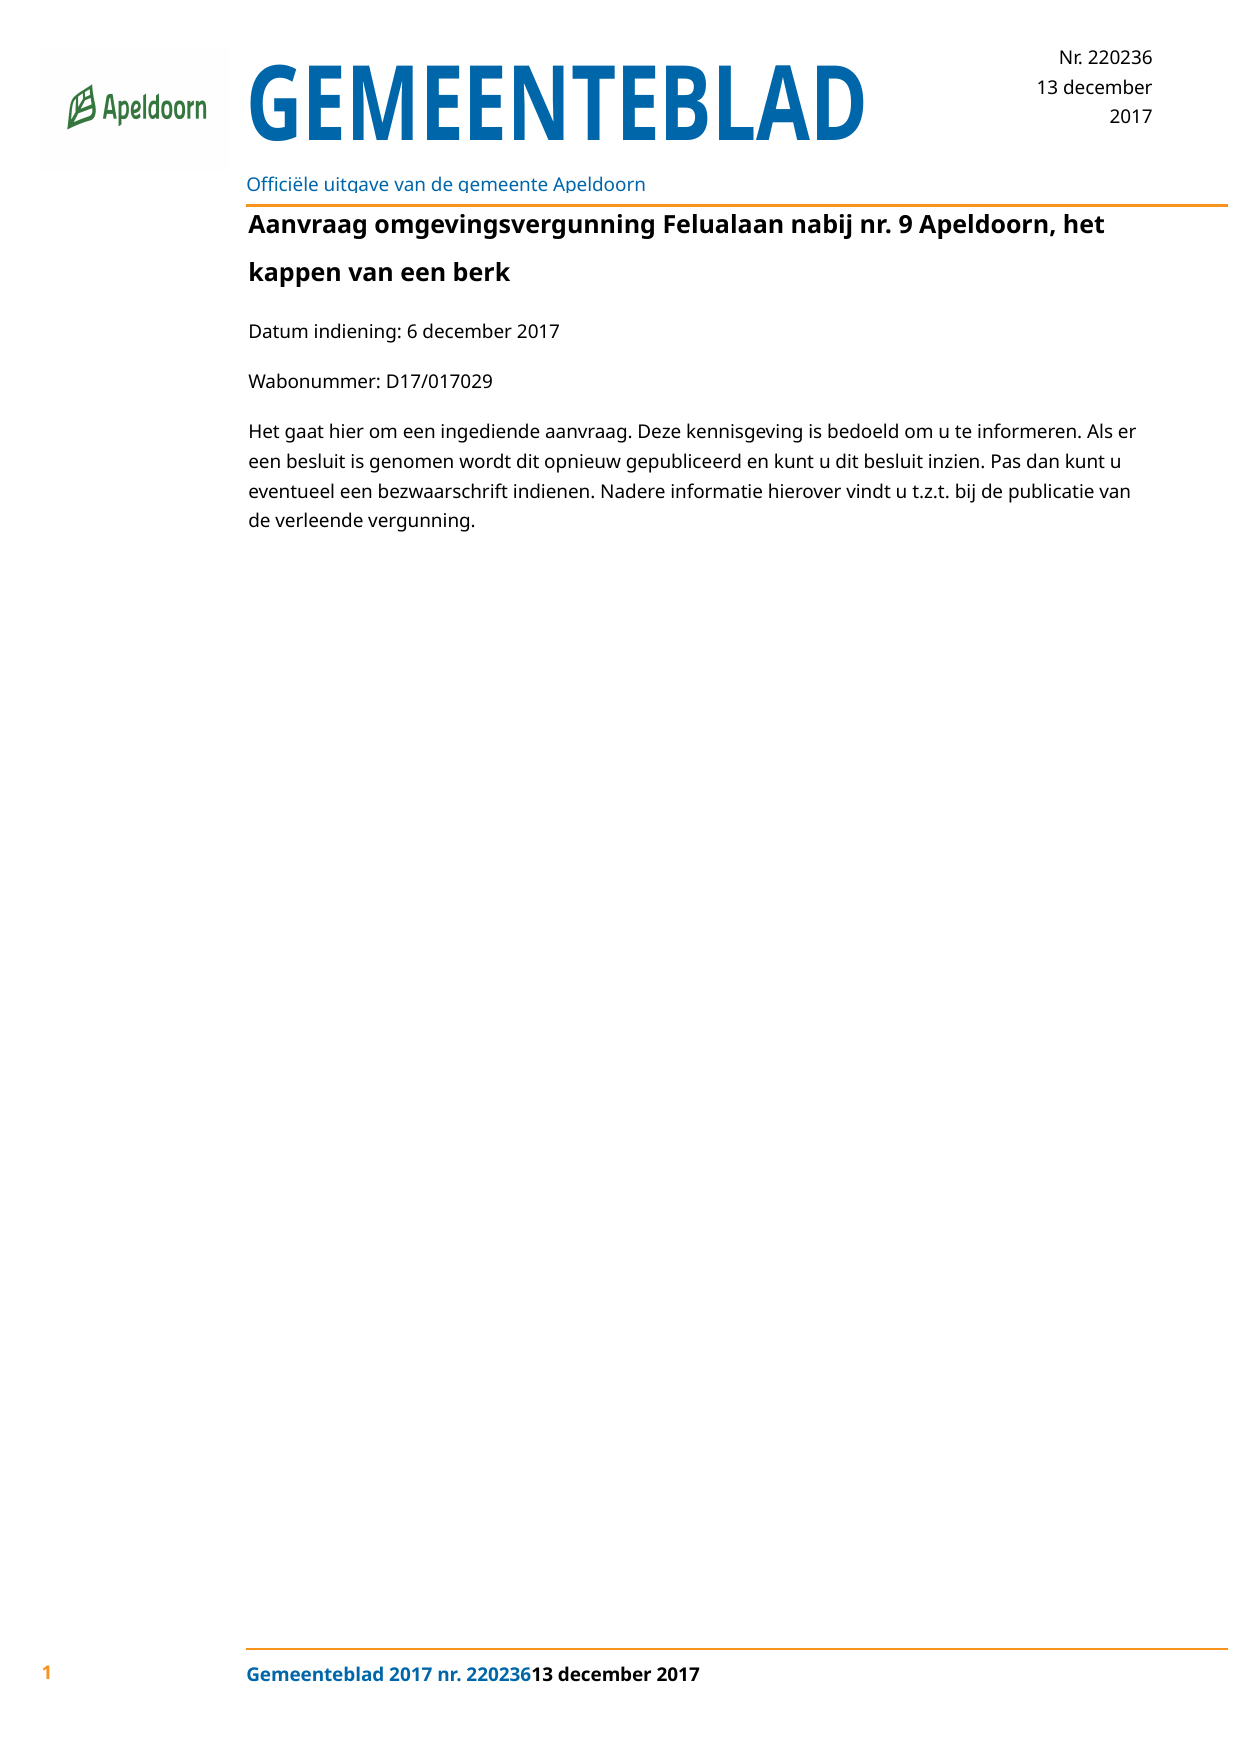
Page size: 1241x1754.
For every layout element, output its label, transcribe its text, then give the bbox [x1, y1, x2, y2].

picture [41, 47, 231, 172]
text Het gaat hier om een ingediende aanvraag. Deze kennisgeving is bedoeld om u te informeren. Als er een besluit is genomen wordt dit opnieuw gepubliceerd en kunt u dit besluit inzien. Pas dan kunt u eventueel een bezwaarschrift indienen. Nadere informatie hierover vindt u t.z.t. bij de publicatie van de verleende vergunning. [248, 419, 1152, 533]
text Aanvraag omgevingsvergunning Felualaan nabij nr. 9 Apeldoorn, het kappen van een berk [248, 207, 1152, 288]
text Datum indiening: 6 december 2017 [248, 318, 1152, 344]
text Wabonummer: D17/017029 [248, 368, 1152, 394]
